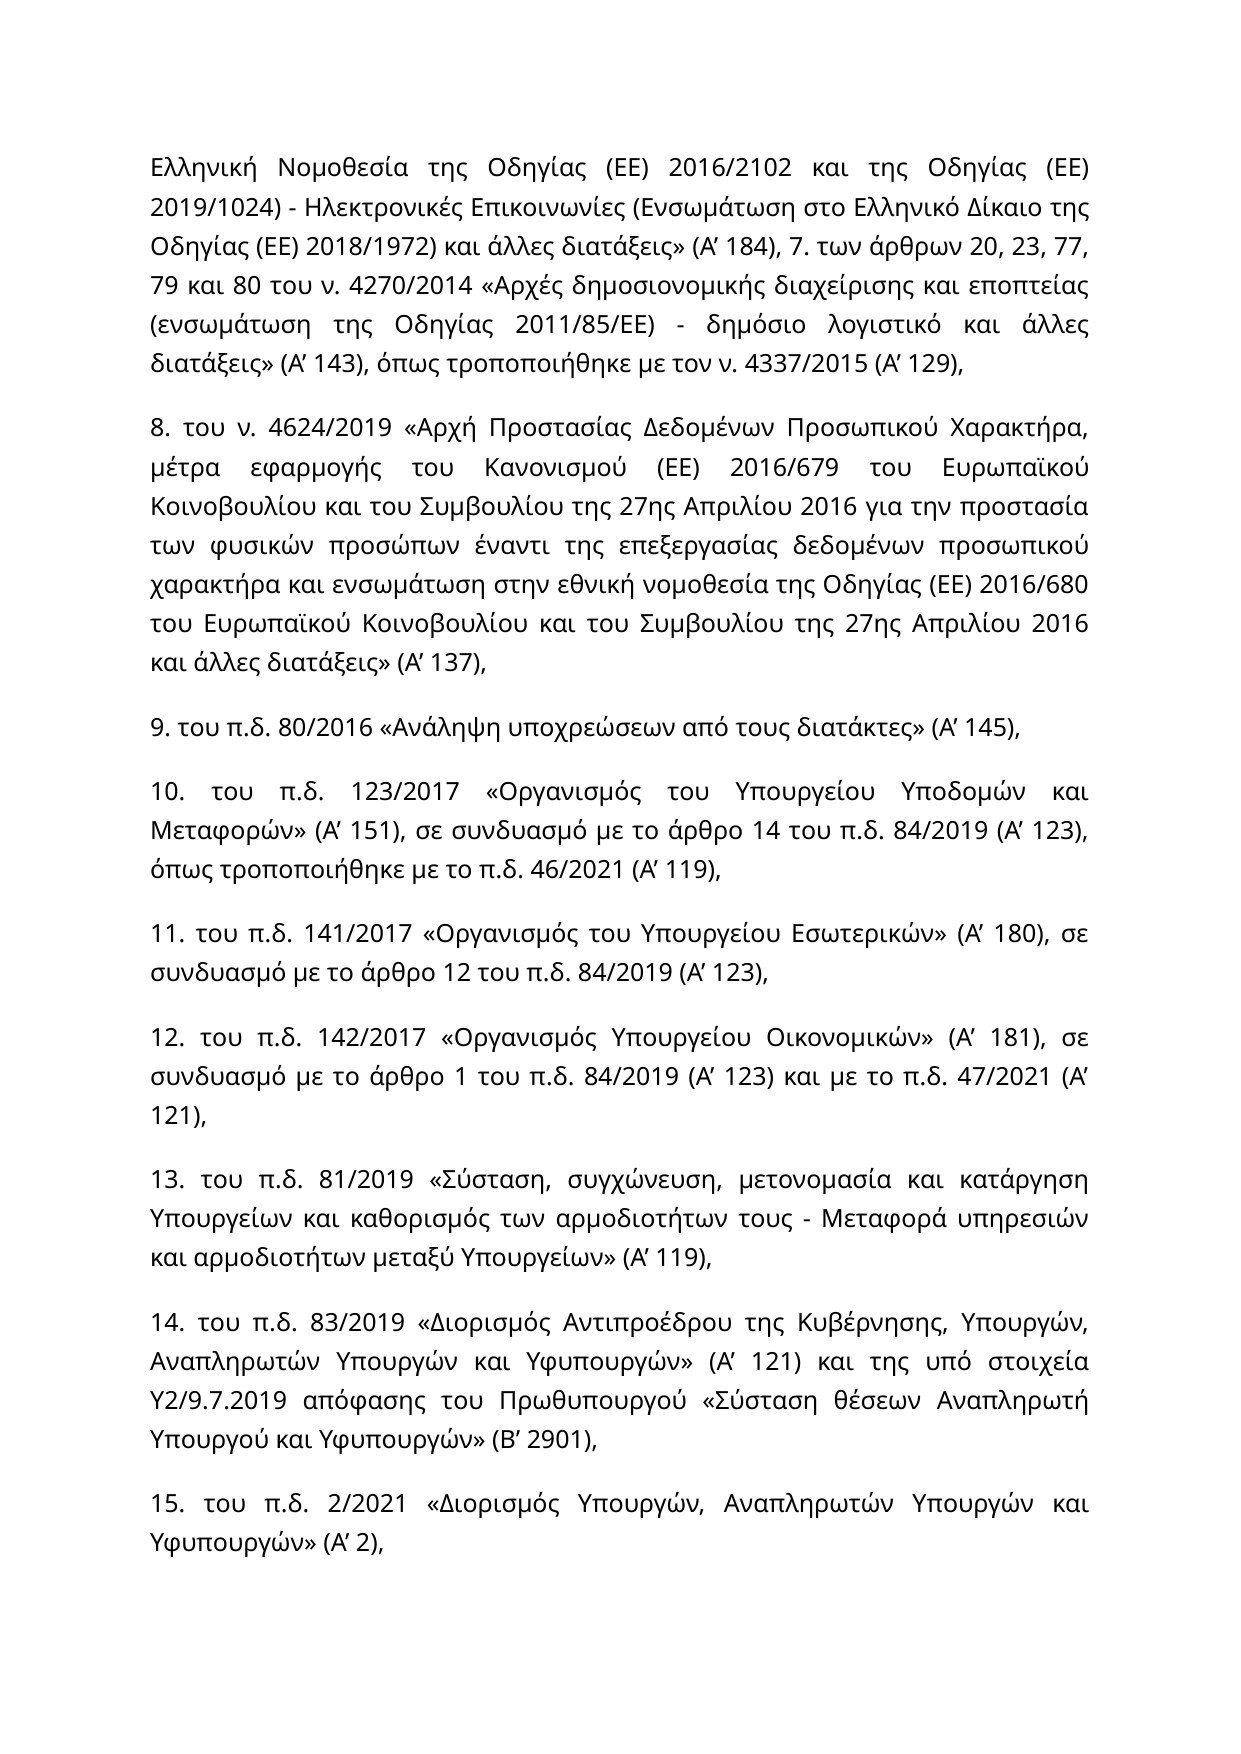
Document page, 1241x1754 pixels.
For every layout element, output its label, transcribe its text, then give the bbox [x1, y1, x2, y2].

text 9. του π.δ. 80/2016 «Ανάληψη υποχρεώσεων από τους διατάκτες» (Α’ 145), [150, 709, 1090, 743]
text 10. του π.δ. 123/2017 «Οργανισμός του Υπουργείου Υποδομών και Μεταφορών» (Α’ 151), σε συνδυασμό με το άρθρο 14 του π.δ. 84/2019 (Α’ 123), όπως τροποποιήθηκε με το π.δ. 46/2021 (Α’ 119), [150, 773, 1090, 886]
text 15. του π.δ. 2/2021 «Διορισμός Υπουργών, Αναπληρωτών Υπουργών και Υφυπουργών» (Α’ 2), [150, 1486, 1090, 1559]
text 14. του π.δ. 83/2019 «Διορισμός Αντιπροέδρου της Κυβέρνησης, Υπουργών, Αναπληρωτών Υπουργών και Υφυπουργών» (Α’ 121) και της υπό στοιχεία Υ2/9.7.2019 απόφασης του Πρωθυπουργού «Σύσταση θέσεων Αναπληρωτή Υπουργού και Υφυπουργών» (Β’ 2901), [150, 1304, 1090, 1456]
text Ελληνική Νομοθεσία της Οδηγίας (ΕΕ) 2016/2102 και της Οδηγίας (ΕΕ) 2019/1024) - Ηλεκτρονικές Επικοινωνίες (Ενσωμάτωση στο Ελληνικό Δίκαιο της Οδηγίας (ΕΕ) 2018/1972) και άλλες διατάξεις» (Α’ 184), 7. των άρθρων 20, 23, 77, 79 και 80 του ν. 4270/2014 «Αρχές δημοσιονομικής διαχείρισης και εποπτείας (ενσωμάτωση της Οδηγίας 2011/85/ΕΕ) - δημόσιο λογιστικό και άλλες διατάξεις» (Α’ 143), όπως τροποποιήθηκε με τον ν. 4337/2015 (Α’ 129), [150, 150, 1090, 380]
text 8. του ν. 4624/2019 «Αρχή Προστασίας Δεδομένων Προσωπικού Χαρακτήρα, μέτρα εφαρμογής του Κανονισμού (ΕΕ) 2016/679 του Ευρωπαϊκού Κοινοβουλίου και του Συμβουλίου της 27ης Απριλίου 2016 για την προστασία των φυσικών προσώπων έναντι της επεξεργασίας δεδομένων προσωπικού χαρακτήρα και ενσωμάτωση στην εθνική νομοθεσία της Οδηγίας (ΕΕ) 2016/680 του Ευρωπαϊκού Κοινοβουλίου και του Συμβουλίου της 27ης Απριλίου 2016 και άλλες διατάξεις» (Α’ 137), [150, 410, 1090, 679]
text 11. του π.δ. 141/2017 «Οργανισμός του Υπουργείου Εσωτερικών» (Α’ 180), σε συνδυασμό με το άρθρο 12 του π.δ. 84/2019 (Α’ 123), [150, 916, 1090, 989]
text 13. του π.δ. 81/2019 «Σύσταση, συγχώνευση, μετονομασία και κατάργηση Υπουργείων και καθορισμός των αρμοδιοτήτων τους - Μεταφορά υπηρεσιών και αρμοδιοτήτων μεταξύ Υπουργείων» (Α’ 119), [150, 1162, 1090, 1274]
text 12. του π.δ. 142/2017 «Οργανισμός Υπουργείου Οικονομικών» (Α’ 181), σε συνδυασμό με το άρθρο 1 του π.δ. 84/2019 (Α’ 123) και με το π.δ. 47/2021 (Α’ 121), [150, 1019, 1090, 1132]
